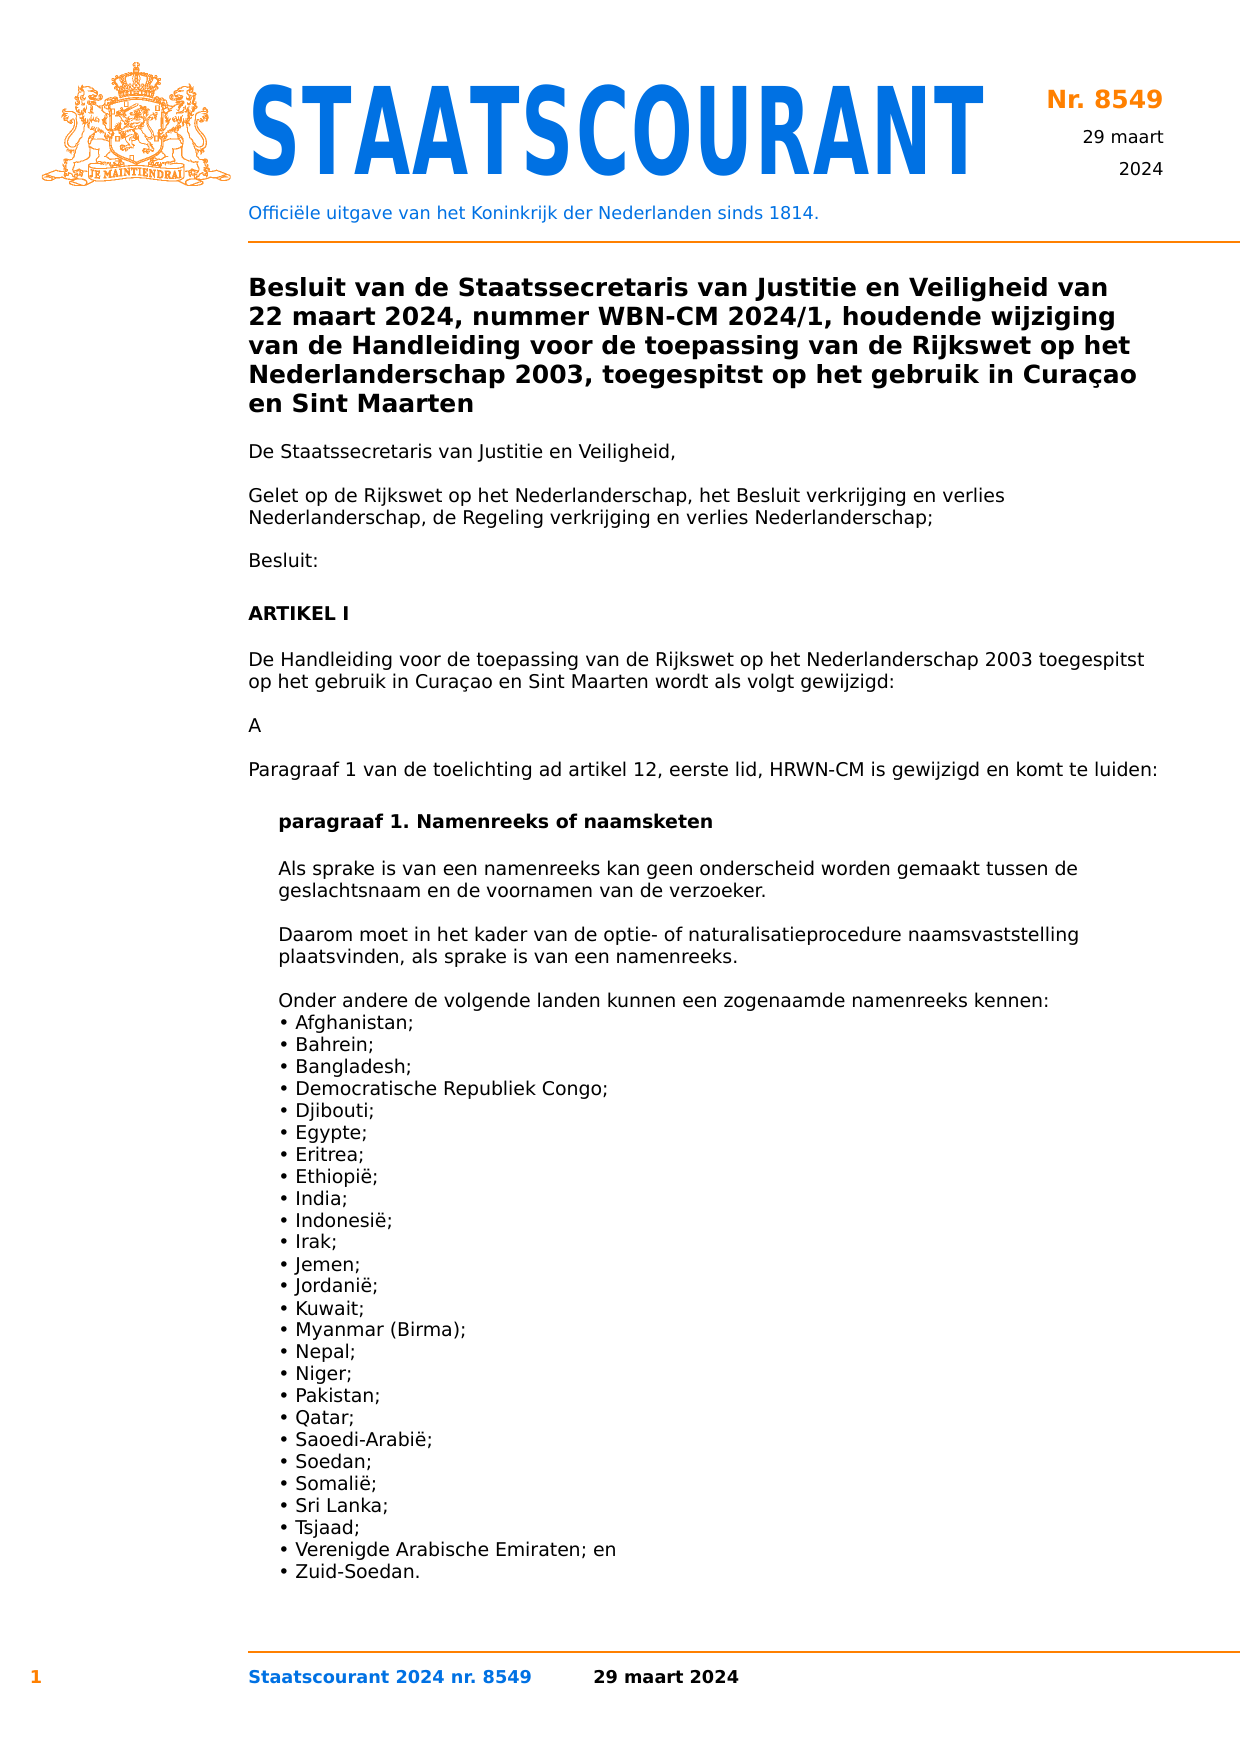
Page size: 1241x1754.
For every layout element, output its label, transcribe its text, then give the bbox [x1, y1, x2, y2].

text Daarom moet in het kader van de optie- of naturalisatieprocedure naamsvaststelling plaatsvinden, als sprake is van een namenreeks. [278, 924, 1163, 968]
subtitle ARTIKEL I [248, 602, 1163, 624]
text • Soedan; [278, 1451, 1163, 1473]
table_header [25, 62, 248, 241]
text • Tsjaad; [278, 1517, 1163, 1539]
text Paragraaf 1 van de toelichting ad artikel 12, eerste lid, HRWN-CM is gewijzigd en komt te luiden: [248, 759, 1163, 781]
text • Jordanië; [278, 1275, 1163, 1297]
text • Pakistan; [278, 1385, 1163, 1407]
subtitle paragraaf 1. Namenreeks of naamsketen [278, 811, 1163, 833]
text • Bangladesh; [278, 1056, 1163, 1078]
text Onder andere de volgende landen kunnen een zogenaamde namenreeks kennen: [278, 990, 1163, 1012]
text • Zuid-Soedan. [278, 1561, 1163, 1583]
text • Afghanistan; [278, 1012, 1163, 1034]
text • India; [278, 1187, 1163, 1209]
text • Bahrein; [278, 1034, 1163, 1056]
text De Staatssecretaris van Justitie en Veiligheid, [248, 441, 1163, 463]
text • Verenigde Arabische Emiraten; en [278, 1539, 1163, 1561]
text • Niger; [278, 1363, 1163, 1385]
text • Djibouti; [278, 1099, 1163, 1122]
text Besluit: [248, 550, 1163, 572]
table_cell Officiële uitgave van het Koninkrijk der Nederlanden sinds 1814. [248, 203, 1240, 241]
text Gelet op de Rijkswet op het Nederlanderschap, het Besluit verkrijging en verlies Nederlanderschap, de Regeling verkrijging en verlies Nederlanderschap; [248, 484, 1163, 528]
text • Jemen; [278, 1253, 1163, 1275]
text • Democratische Republiek Congo; [278, 1078, 1163, 1099]
text A [248, 715, 1163, 737]
text • Eritrea; [278, 1143, 1163, 1166]
table_header Nr. 8549 [998, 62, 1240, 121]
text • Egypte; [278, 1122, 1163, 1143]
text • Saoedi-Arabië; [278, 1429, 1163, 1451]
table_cell 2024 [998, 153, 1240, 203]
table_header STAATSCOURANT [248, 62, 998, 203]
text • Irak; [278, 1231, 1163, 1253]
text • Qatar; [278, 1407, 1163, 1429]
subtitle Besluit van de Staatssecretaris van Justitie en Veiligheid van 22 maart 2024, nummer WBN-CM 2024/1, houdende wijziging van de Handleiding voor de toepassing van de Rijkswet op het Nederlanderschap 2003, toegespitst op het gebruik in Curaçao en Sint Maarten [248, 273, 1163, 419]
text • Kuwait; [278, 1297, 1163, 1319]
text • Sri Lanka; [278, 1495, 1163, 1517]
text De Handleiding voor de toepassing van de Rijkswet op het Nederlanderschap 2003 toegespitst op het gebruik in Curaçao en Sint Maarten wordt als volgt gewijzigd: [248, 649, 1163, 693]
picture [41, 62, 231, 186]
text • Nepal; [278, 1341, 1163, 1363]
text • Somalië; [278, 1473, 1163, 1495]
table_cell 29 maart [998, 121, 1240, 153]
text Als sprake is van een namenreeks kan geen onderscheid worden gemaakt tussen de geslachtsnaam en de voornamen van de verzoeker. [278, 858, 1163, 902]
text • Indonesië; [278, 1209, 1163, 1231]
text • Ethiopië; [278, 1166, 1163, 1187]
text • Myanmar (Birma); [278, 1319, 1163, 1341]
